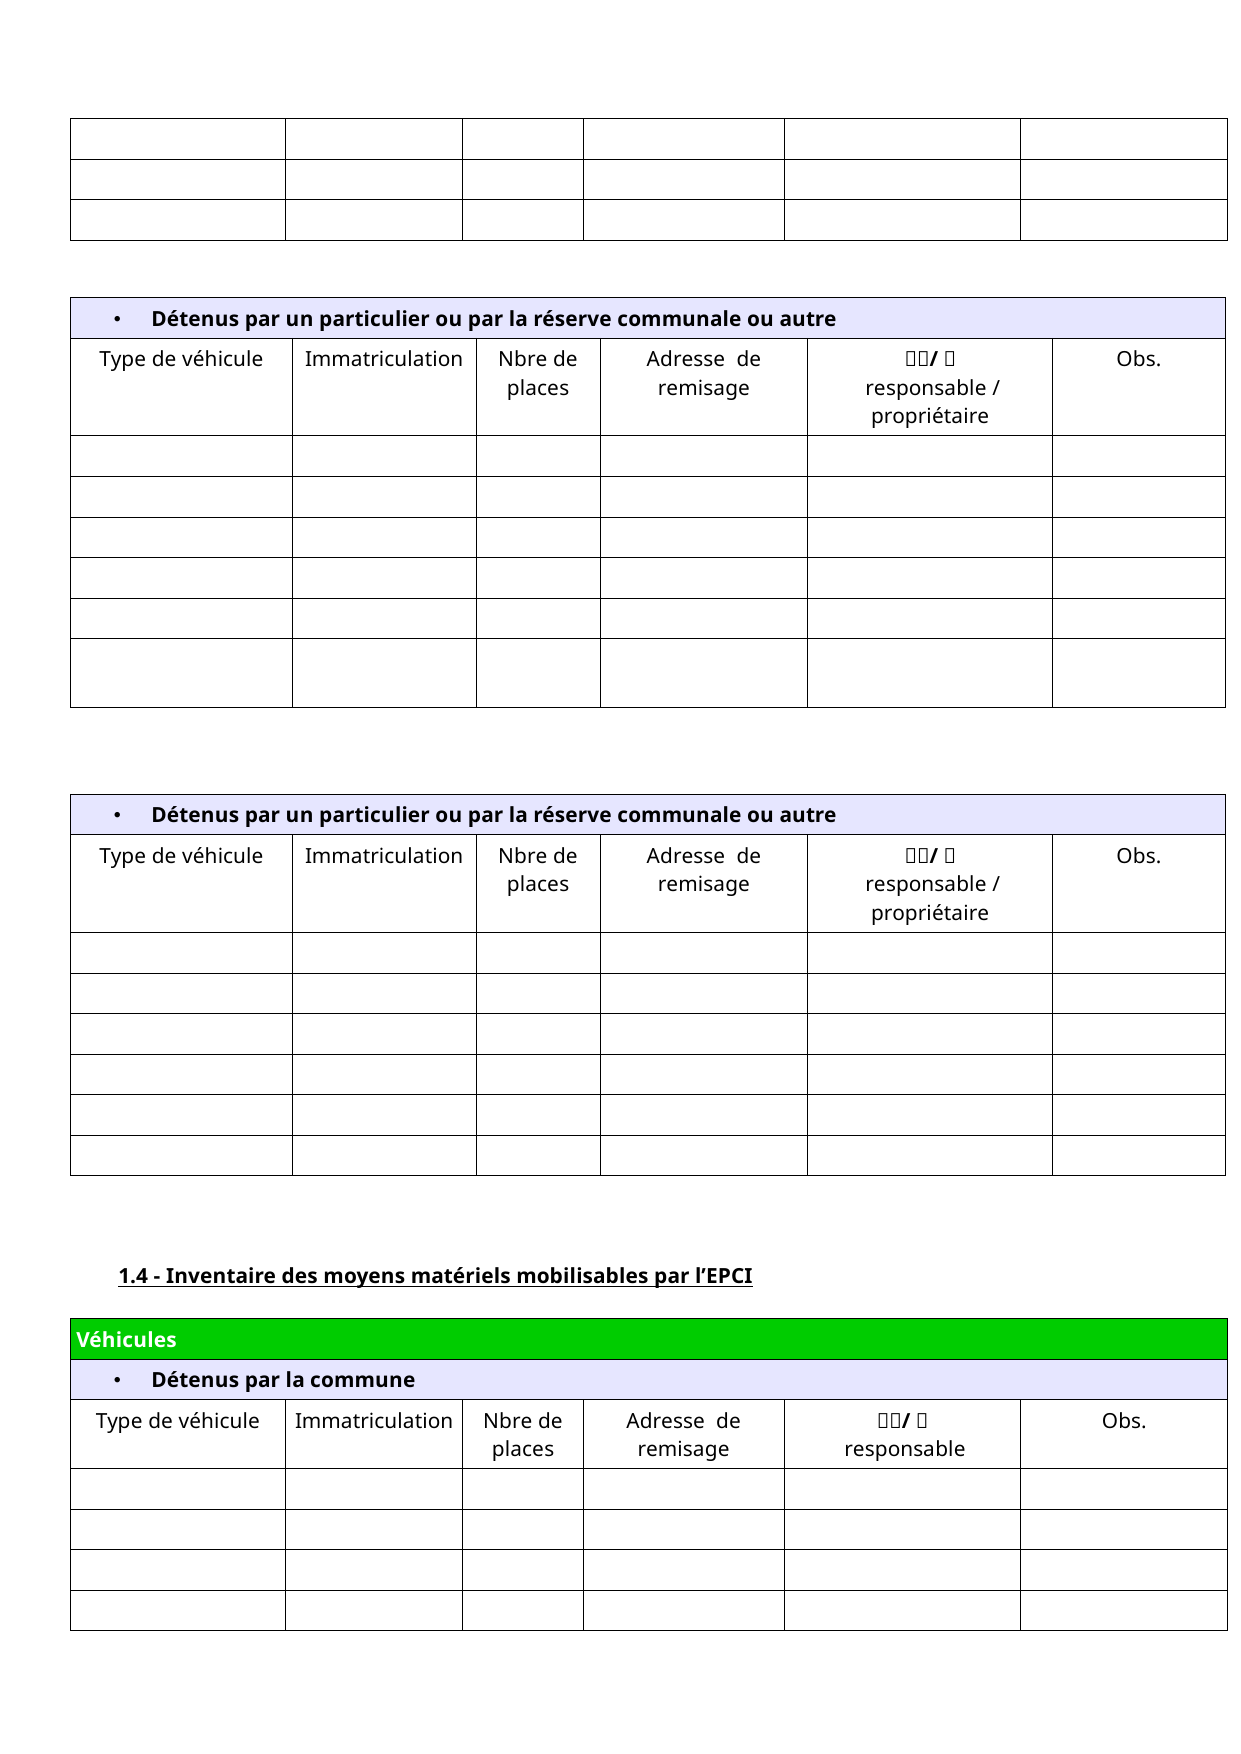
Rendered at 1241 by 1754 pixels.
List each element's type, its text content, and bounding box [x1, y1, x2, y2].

table_cell Type de véhicule [71, 339, 292, 435]
table_cell [808, 558, 1052, 597]
table_cell [71, 1014, 292, 1053]
table_cell [477, 974, 600, 1013]
table_cell Adresse de remisage [584, 1400, 784, 1468]
table_cell [477, 477, 600, 516]
table_cell [71, 1136, 292, 1175]
table_cell [808, 1136, 1052, 1175]
table_cell Adresse de remisage [601, 339, 807, 435]
table_cell [477, 1055, 600, 1094]
table_cell Immatriculation [293, 835, 476, 932]
table_cell [477, 436, 600, 476]
table_header Véhicules [71, 1319, 1227, 1359]
table_cell [293, 518, 476, 557]
table_cell Adresse de remisage [601, 835, 807, 932]
table_cell [286, 1469, 462, 1509]
table_cell [463, 119, 583, 159]
table_cell [477, 1095, 600, 1134]
table_cell [293, 1014, 476, 1053]
table_cell [293, 933, 476, 972]
table_cell Immatriculation [293, 339, 476, 435]
table_cell [293, 639, 476, 707]
table_cell [1053, 974, 1225, 1013]
table_cell [785, 1550, 1020, 1590]
table_cell [71, 1510, 285, 1549]
table_cell [601, 639, 807, 707]
table_cell [601, 436, 807, 476]
table_cell [286, 119, 462, 159]
table_cell [1053, 518, 1225, 557]
table_cell [601, 518, 807, 557]
table_cell [1021, 160, 1227, 199]
table_cell [1021, 1510, 1227, 1549]
table_cell Obs. [1053, 835, 1225, 932]
table_cell [71, 933, 292, 972]
table_cell Obs. [1053, 339, 1225, 435]
table_cell Obs. [1021, 1400, 1227, 1468]
table_cell [584, 200, 784, 240]
table_cell [584, 119, 784, 159]
table_cell [808, 1014, 1052, 1053]
table_cell Type de véhicule [71, 835, 292, 932]
table_cell [71, 1591, 285, 1630]
table_cell [1021, 1591, 1227, 1630]
table_cell /  responsable / propriétaire [808, 835, 1052, 932]
table_cell [286, 1550, 462, 1590]
table_cell [463, 1469, 583, 1509]
table_cell [785, 160, 1020, 199]
table_cell [477, 1014, 600, 1053]
table_cell [1021, 200, 1227, 240]
table_cell [808, 518, 1052, 557]
table_cell [808, 599, 1052, 638]
table_cell [1021, 119, 1227, 159]
table_cell [477, 933, 600, 972]
table_cell [463, 160, 583, 199]
table_cell [71, 436, 292, 476]
table_cell [71, 119, 285, 159]
table_cell [293, 477, 476, 516]
table_cell [71, 599, 292, 638]
table_cell [584, 160, 784, 199]
table_cell [1053, 933, 1225, 972]
table_cell [1021, 1469, 1227, 1509]
table_cell [71, 160, 285, 199]
table_cell [601, 1136, 807, 1175]
table_cell [601, 1055, 807, 1094]
table_cell [463, 200, 583, 240]
table_cell [1053, 558, 1225, 597]
table_cell [293, 974, 476, 1013]
table_cell Immatriculation [286, 1400, 462, 1468]
table_cell [808, 974, 1052, 1013]
table_cell Nbre de places [477, 339, 600, 435]
table_cell [71, 1550, 285, 1590]
table_cell [71, 200, 285, 240]
table_cell [584, 1591, 784, 1630]
table_cell [601, 974, 807, 1013]
table_cell [477, 558, 600, 597]
table_cell [584, 1510, 784, 1549]
table_cell [286, 1591, 462, 1630]
table_cell [808, 477, 1052, 516]
text 1.4 - Inventaire des moyens matériels mobilisables par l’EPCI [118, 1261, 1163, 1290]
table_cell [71, 477, 292, 516]
table_cell /  responsable [785, 1400, 1020, 1468]
table_cell [477, 599, 600, 638]
table_cell [808, 1055, 1052, 1094]
table_cell [71, 518, 292, 557]
table_cell [477, 1136, 600, 1175]
table_cell [71, 558, 292, 597]
table_cell [1053, 1095, 1225, 1134]
table_cell [1021, 1550, 1227, 1590]
table_header Détenus par un particulier ou par la réserve communale ou autre [71, 795, 1225, 834]
table_cell [286, 200, 462, 240]
table_cell [293, 558, 476, 597]
table_cell [1053, 599, 1225, 638]
table_cell [1053, 1136, 1225, 1175]
table_cell [71, 1055, 292, 1094]
table_cell [601, 1095, 807, 1134]
table_cell [785, 200, 1020, 240]
table_cell Nbre de places [477, 835, 600, 932]
table_cell [601, 933, 807, 972]
table_cell [477, 518, 600, 557]
table_cell Nbre de places [463, 1400, 583, 1468]
table_cell [584, 1550, 784, 1590]
table_cell Type de véhicule [71, 1400, 285, 1468]
table_cell [1053, 436, 1225, 476]
table_cell /  responsable / propriétaire [808, 339, 1052, 435]
table_cell [293, 599, 476, 638]
table_cell [463, 1510, 583, 1549]
table_cell [1053, 1014, 1225, 1053]
table_cell [808, 1095, 1052, 1134]
table_cell [293, 436, 476, 476]
table_cell [584, 1469, 784, 1509]
table_cell [808, 639, 1052, 707]
table_cell [1053, 639, 1225, 707]
table_cell [1053, 1055, 1225, 1094]
table_cell [601, 1014, 807, 1053]
table_cell [293, 1095, 476, 1134]
table_cell [286, 160, 462, 199]
table_header Détenus par un particulier ou par la réserve communale ou autre [71, 298, 1225, 338]
table_cell [601, 558, 807, 597]
table_cell [286, 1510, 462, 1549]
table_cell [71, 974, 292, 1013]
table_cell [601, 477, 807, 516]
table_cell [785, 1469, 1020, 1509]
table_cell [1053, 477, 1225, 516]
table_cell [601, 599, 807, 638]
table_cell [71, 1095, 292, 1134]
table_cell [463, 1591, 583, 1630]
table_cell [785, 119, 1020, 159]
table_cell [477, 639, 600, 707]
table_cell Détenus par la commune [71, 1360, 1227, 1399]
table_cell [71, 639, 292, 707]
table_cell [808, 933, 1052, 972]
table_cell [463, 1550, 583, 1590]
table_cell [785, 1510, 1020, 1549]
table_cell [293, 1136, 476, 1175]
table_cell [293, 1055, 476, 1094]
table_cell [785, 1591, 1020, 1630]
table_cell [808, 436, 1052, 476]
table_cell [71, 1469, 285, 1509]
